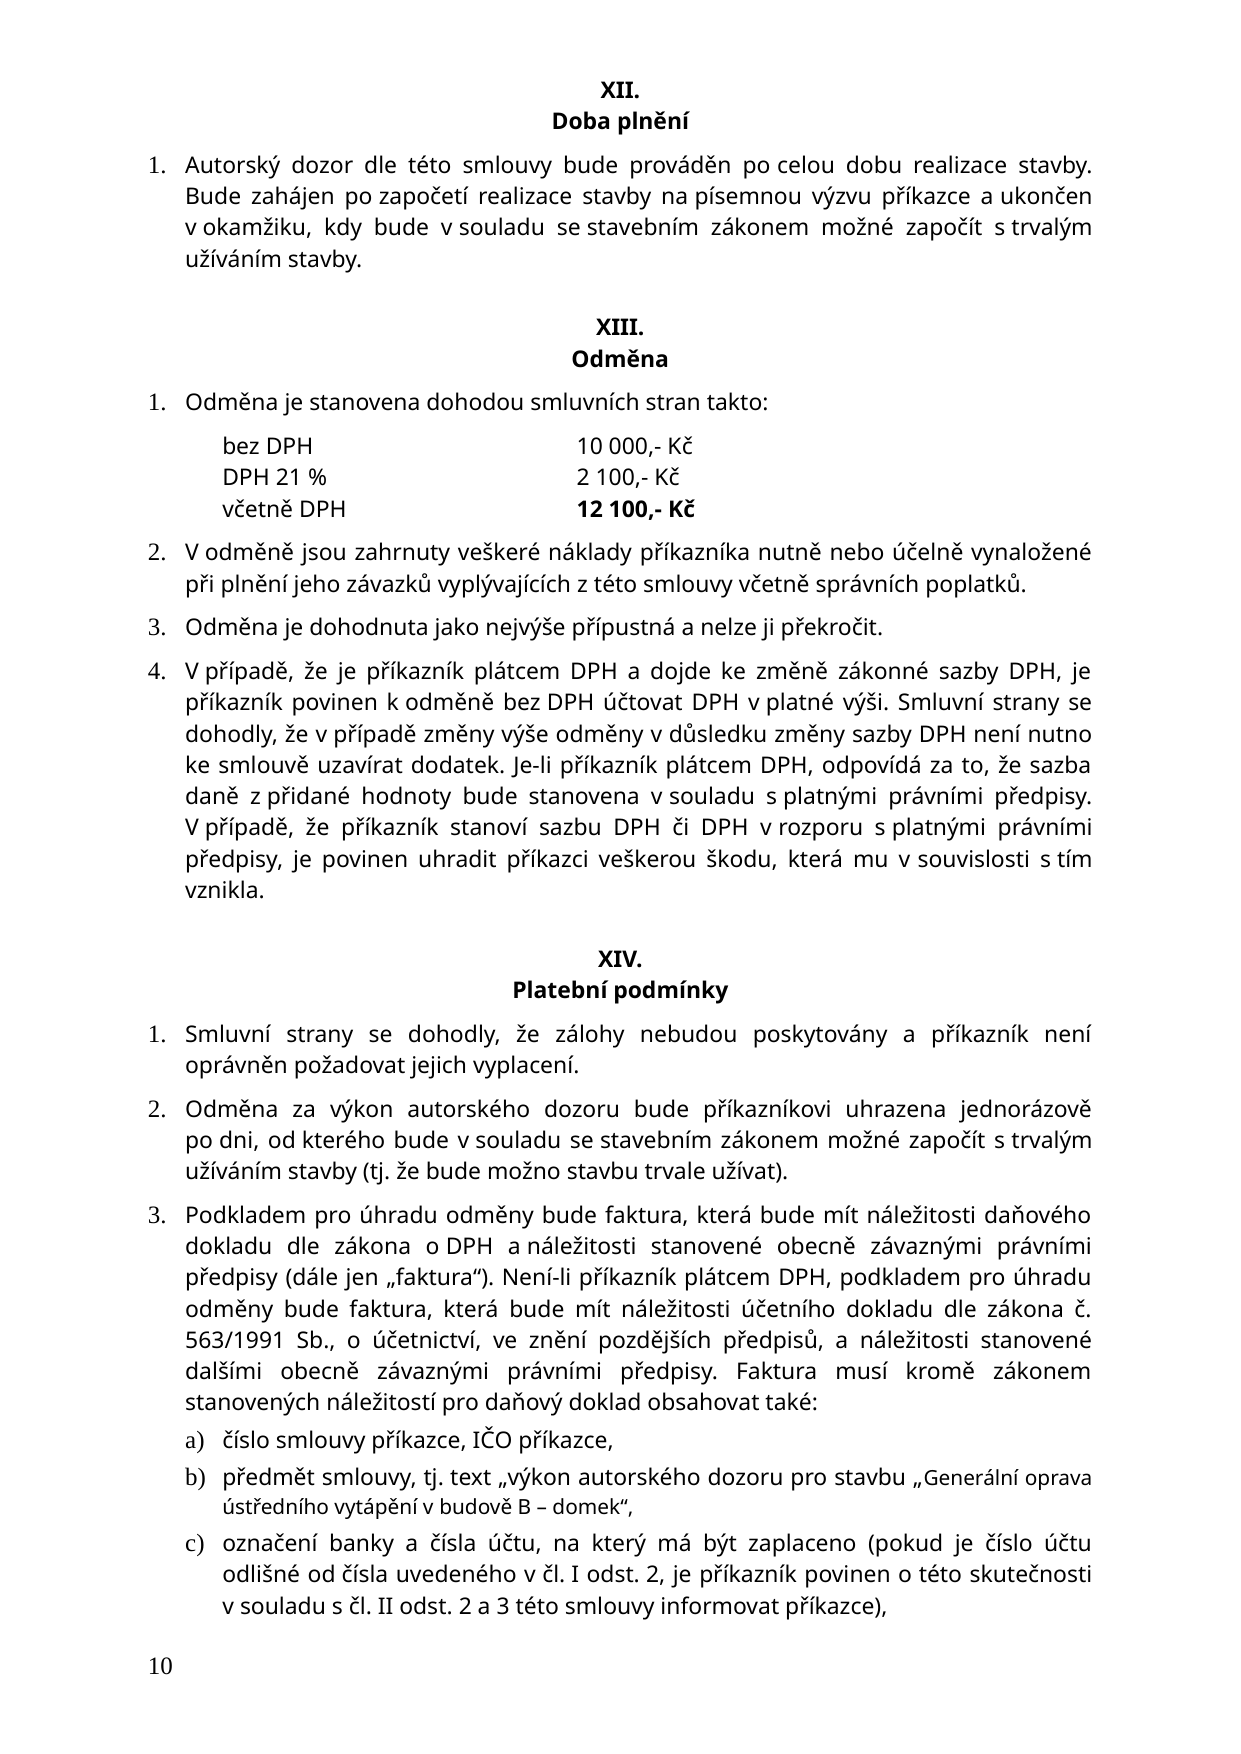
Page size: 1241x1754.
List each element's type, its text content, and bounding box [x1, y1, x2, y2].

text včetně DPH 12 100,- Kč [222, 492, 1092, 524]
text XII. Doba plnění [148, 74, 1092, 136]
list předmět smlouvy, tj. text „výkon autorského dozoru pro stavbu „Generální oprava ústředního vytápění v budově B – domek“, [185, 1461, 1092, 1521]
text XIII. Odměna [148, 311, 1092, 374]
list označení banky a čísla účtu, na který má být zaplaceno (pokud je číslo účtu odlišné od čísla uvedeného v čl. I odst. 2, je příkazník povinen o této skutečnosti v souladu s čl. II odst. 2 a 3 této smlouvy informovat příkazce), [185, 1527, 1092, 1621]
list Odměna za výkon autorského dozoru bude příkazníkovi uhrazena jednorázově po dni, od kterého bude v souladu se stavebním zákonem možné započít s trvalým užíváním stavby (tj. že bude možno stavbu trvale užívat). [148, 1092, 1092, 1186]
list Podkladem pro úhradu odměny bude faktura, která bude mít náležitosti daňového dokladu dle zákona o DPH a náležitosti stanovené obecně závaznými právními předpisy (dále jen „faktura“). Není-li příkazník plátcem DPH, podkladem pro úhradu odměny bude faktura, která bude mít náležitosti účetního dokladu dle zákona č. 563/1991 Sb., o účetnictví, ve znění pozdějších předpisů, a náležitosti stanovené dalšími obecně závaznými právními předpisy. Faktura musí kromě zákonem stanovených náležitostí pro daňový doklad obsahovat také: [148, 1199, 1092, 1417]
text XIV. Platební podmínky [148, 942, 1092, 1005]
text bez DPH 10 000,- Kč [222, 430, 1092, 461]
list Autorský dozor dle této smlouvy bude prováděn po celou dobu realizace stavby. Bude zahájen po započetí realizace stavby na písemnou výzvu příkazce a ukončen v okamžiku, kdy bude v souladu se stavebním zákonem možné započít s trvalým užíváním stavby. [148, 149, 1092, 274]
list V odměně jsou zahrnuty veškeré náklady příkazníka nutně nebo účelně vynaložené při plnění jeho závazků vyplývajících z této smlouvy včetně správních poplatků. [148, 536, 1092, 599]
list Odměna je dohodnuta jako nejvýše přípustná a nelze ji překročit. [148, 611, 1092, 642]
list Smluvní strany se dohodly, že zálohy nebudou poskytovány a příkazník není oprávněn požadovat jejich vyplacení. [148, 1017, 1092, 1080]
text DPH 21 % 2 100,- Kč [222, 461, 1092, 492]
list V případě, že je příkazník plátcem DPH a dojde ke změně zákonné sazby DPH, je příkazník povinen k odměně bez DPH účtovat DPH v platné výši. Smluvní strany se dohodly, že v případě změny výše odměny v důsledku změny sazby DPH není nutno ke smlouvě uzavírat dodatek. Je-li příkazník plátcem DPH, odpovídá za to, že sazba daně z přidané hodnoty bude stanovena v souladu s platnými právními předpisy. V případě, že příkazník stanoví sazbu DPH či DPH v rozporu s platnými právními předpisy, je povinen uhradit příkazci veškerou škodu, která mu v souvislosti s tím vznikla. [148, 655, 1092, 905]
list Odměna je stanovena dohodou smluvních stran takto: [148, 386, 1092, 417]
list číslo smlouvy příkazce, IČO příkazce, [185, 1424, 1092, 1455]
